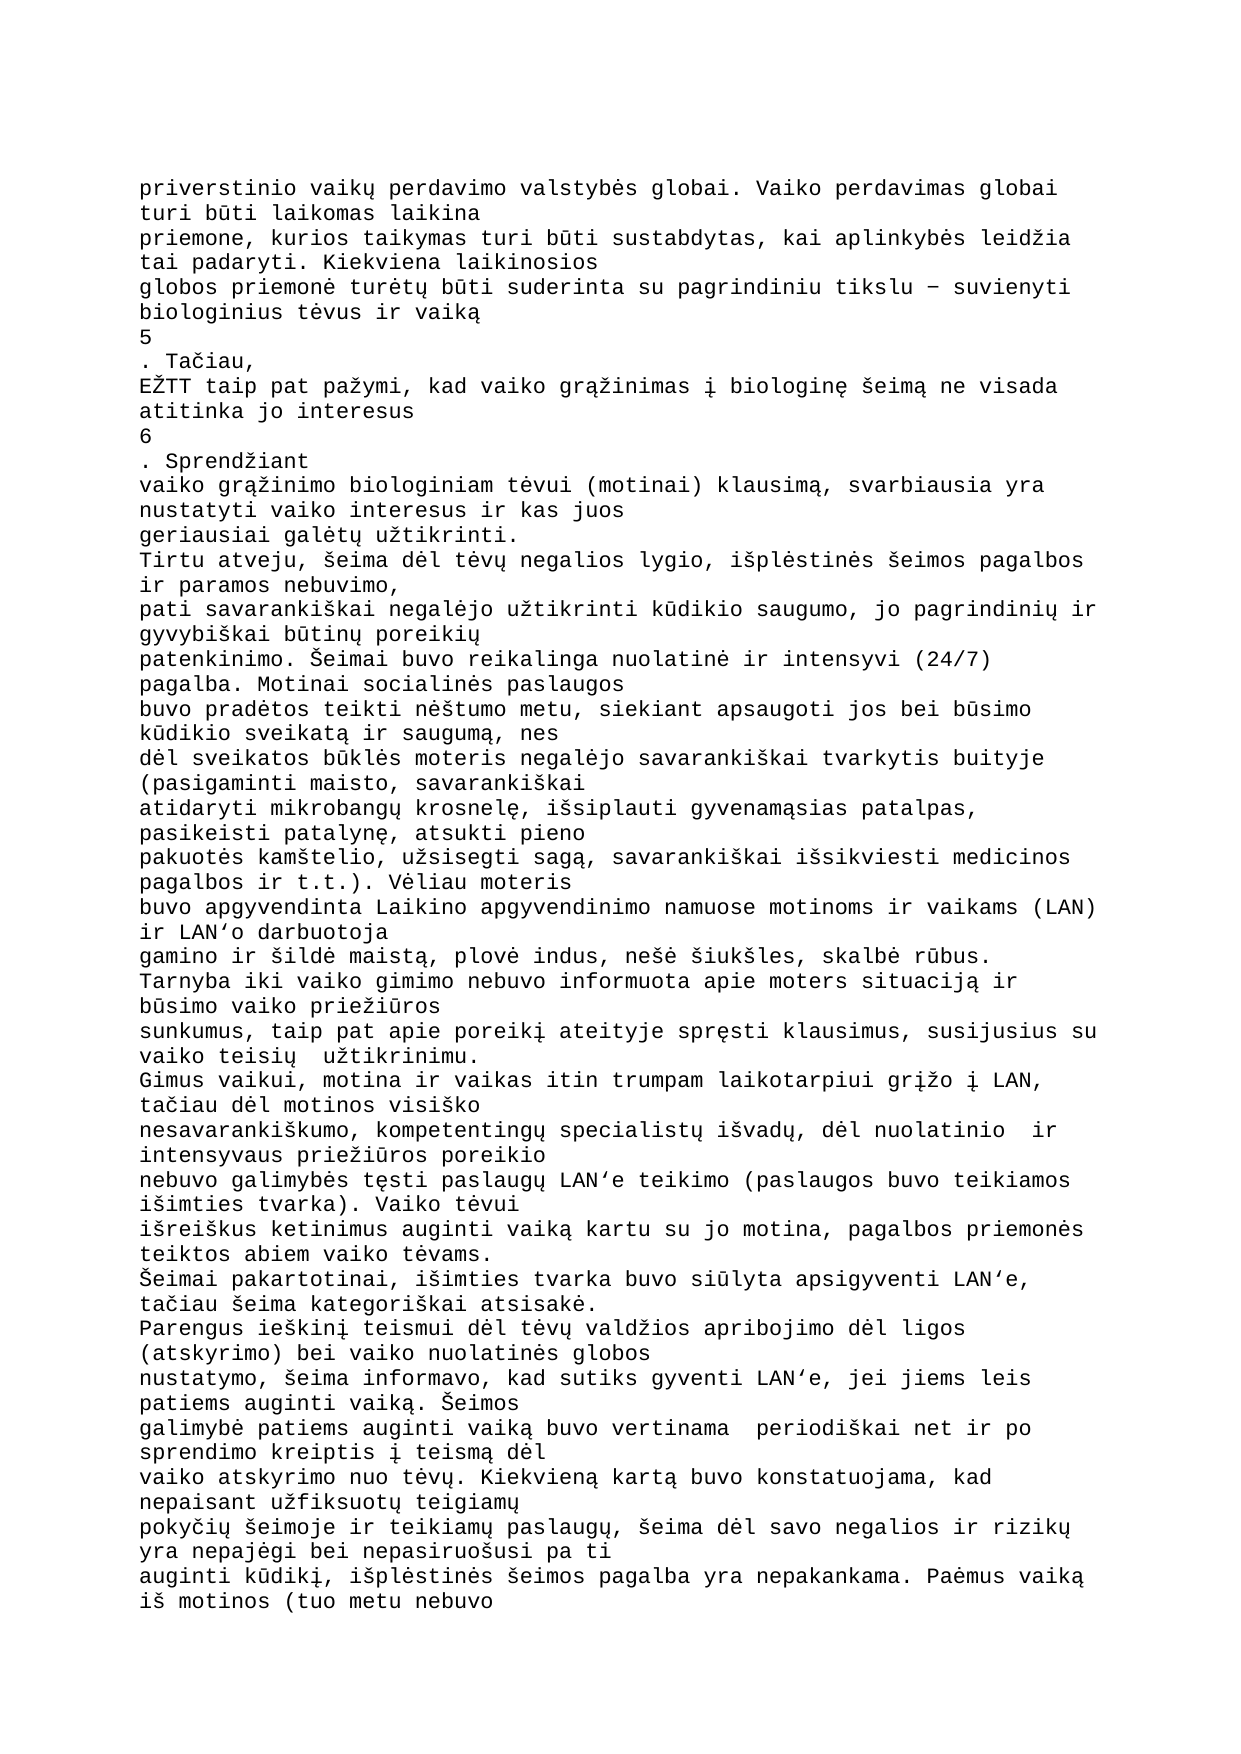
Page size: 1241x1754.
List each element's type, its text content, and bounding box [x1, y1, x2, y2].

text Parengus ieškinį teismui dėl tėvų valdžios apribojimo dėl ligos (atskyrimo) bei vaiko nuolatinės globos [139, 1318, 1101, 1367]
text Tarnyba iki vaiko gimimo nebuvo informuota apie moters situaciją ir būsimo vaiko priežiūros [139, 971, 1101, 1020]
text pakuotės kamštelio, užsisegti sagą, savarankiškai išsikviesti medicinos pagalbos ir t.t.). Vėliau moteris [139, 847, 1101, 896]
text dėl sveikatos būklės moteris negalėjo savarankiškai tvarkytis buityje (pasigaminti maisto, savarankiškai [139, 747, 1101, 797]
text Gimus vaikui, motina ir vaikas itin trumpam laikotarpiui grįžo į LAN, tačiau dėl motinos visiško [139, 1070, 1101, 1119]
text EŽTT taip pat pažymi, kad vaiko grąžinimas į biologinę šeimą ne visada atitinka jo interesus [139, 376, 1101, 425]
text vaiko atskyrimo nuo tėvų. Kiekvieną kartą buvo konstatuojama, kad nepaisant užfiksuotų teigiamų [139, 1466, 1101, 1516]
text buvo apgyvendinta Laikino apgyvendinimo namuose motinoms ir vaikams (LAN) ir LAN‘o darbuotoja [139, 896, 1101, 946]
text gamino ir šildė maistą, plovė indus, nešė šiukšles, skalbė rūbus. [139, 946, 1101, 971]
text nebuvo galimybės tęsti paslaugų LAN‘e teikimo (paslaugos buvo teikiamos išimties tvarka). Vaiko tėvui [139, 1169, 1101, 1218]
text auginti kūdikį, išplėstinės šeimos pagalba yra nepakankama. Paėmus vaiką iš motinos (tuo metu nebuvo [139, 1566, 1101, 1615]
text Šeimai pakartotinai, išimties tvarka buvo siūlyta apsigyventi LAN‘e, tačiau šeima kategoriškai atsisakė. [139, 1268, 1101, 1318]
text . Sprendžiant [139, 450, 1101, 475]
text išreiškus ketinimus auginti vaiką kartu su jo motina, pagalbos priemonės teiktos abiem vaiko tėvams. [139, 1218, 1101, 1268]
text Tirtu atveju, šeima dėl tėvų negalios lygio, išplėstinės šeimos pagalbos ir paramos nebuvimo, [139, 549, 1101, 599]
text pati savarankiškai negalėjo užtikrinti kūdikio saugumo, jo pagrindinių ir gyvybiškai būtinų poreikių [139, 599, 1101, 648]
text buvo pradėtos teikti nėštumo metu, siekiant apsaugoti jos bei būsimo kūdikio sveikatą ir saugumą, nes [139, 698, 1101, 747]
text 6 [139, 425, 1101, 450]
text galimybė patiems auginti vaiką buvo vertinama periodiškai net ir po sprendimo kreiptis į teismą dėl [139, 1417, 1101, 1466]
text nesavarankiškumo, kompetentingų specialistų išvadų, dėl nuolatinio ir intensyvaus priežiūros poreikio [139, 1119, 1101, 1169]
text 5 [139, 326, 1101, 351]
text atidaryti mikrobangų krosnelę, išsiplauti gyvenamąsias patalpas, pasikeisti patalynę, atsukti pieno [139, 797, 1101, 847]
text pokyčių šeimoje ir teikiamų paslaugų, šeima dėl savo negalios ir rizikų yra nepajėgi bei nepasiruošusi pa ti [139, 1516, 1101, 1566]
text sunkumus, taip pat apie poreikį ateityje spręsti klausimus, susijusius su vaiko teisių užtikrinimu. [139, 1020, 1101, 1070]
text vaiko grąžinimo biologiniam tėvui (motinai) klausimą, svarbiausia yra nustatyti vaiko interesus ir kas juos [139, 475, 1101, 524]
text . Tačiau, [139, 351, 1101, 376]
text priverstinio vaikų perdavimo valstybės globai. Vaiko perdavimas globai turi būti laikomas laikina [139, 177, 1101, 227]
text patenkinimo. Šeimai buvo reikalinga nuolatinė ir intensyvi (24/7) pagalba. Motinai socialinės paslaugos [139, 648, 1101, 698]
text priemone, kurios taikymas turi būti sustabdytas, kai aplinkybės leidžia tai padaryti. Kiekviena laikinosios [139, 227, 1101, 276]
text geriausiai galėtų užtikrinti. [139, 524, 1101, 549]
text nustatymo, šeima informavo, kad sutiks gyventi LAN‘e, jei jiems leis patiems auginti vaiką. Šeimos [139, 1367, 1101, 1417]
text globos priemonė turėtų būti suderinta su pagrindiniu tikslu − suvienyti biologinius tėvus ir vaiką [139, 276, 1101, 326]
